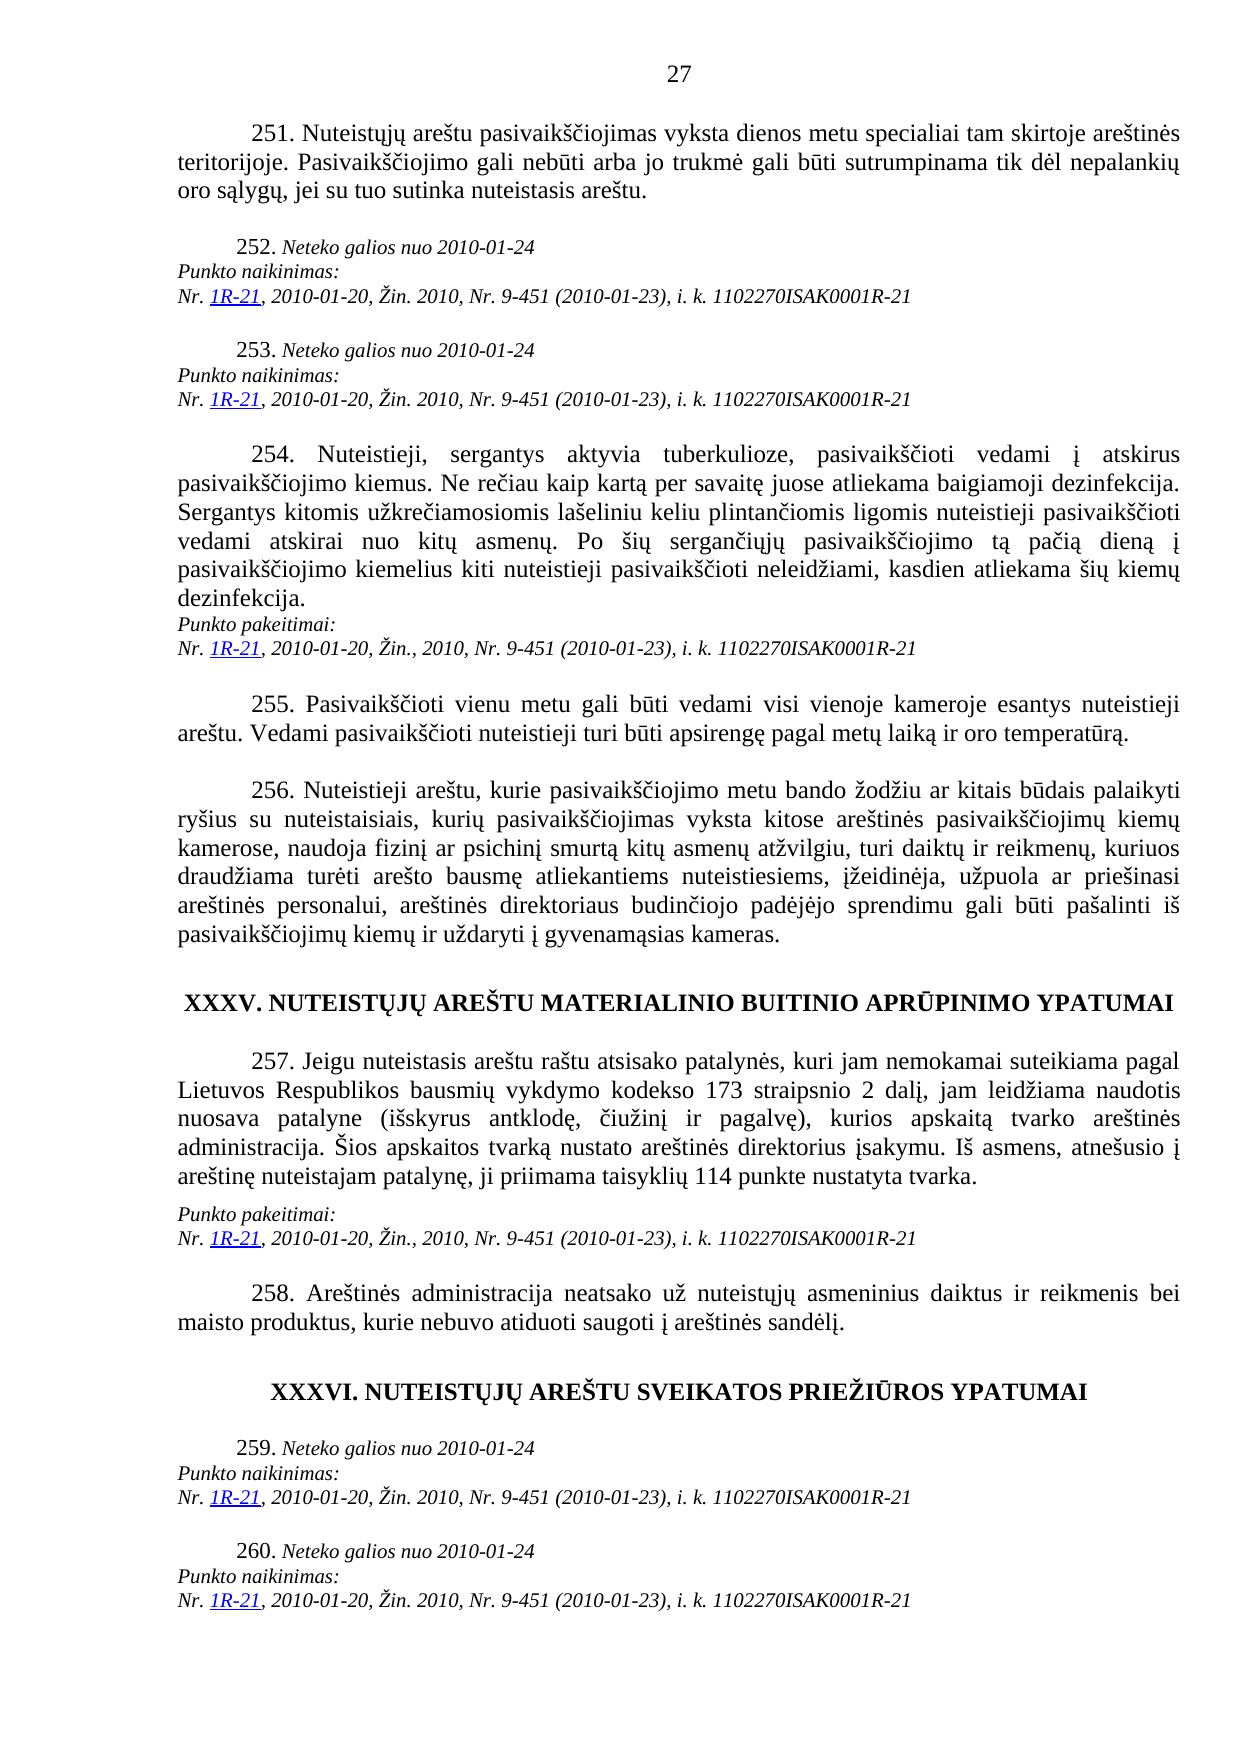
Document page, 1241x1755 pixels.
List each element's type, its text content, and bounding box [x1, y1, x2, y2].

text 256. Nuteistieji areštu, kurie pasivaikščiojimo metu bando žodžiu ar kitais būdais palaikyti ryšius su nuteistaisiais, kurių pasivaikščiojimas vyksta kitose areštinės pasivaikščiojimų kiemų kamerose, naudoja fizinį ar psichinį smurtą kitų asmenų atžvilgiu, turi daiktų ir reikmenų, kuriuos draudžiama turėti arešto bausmę atliekantiems nuteistiesiems, įžeidinėja, užpuola ar priešinasi areštinės personalui, areštinės direktoriaus budinčiojo padėjėjo sprendimu gali būti pašalinti iš pasivaikščiojimų kiemų ir uždaryti į gyvenamąsias kameras. [177, 775, 1181, 948]
text 254. Nuteistieji, sergantys aktyvia tuberkulioze, pasivaikščioti vedami į atskirus pasivaikščiojimo kiemus. Ne rečiau kaip kartą per savaitę juose atliekama baigiamoji dezinfekcija. Sergantys kitomis užkrečiamosiomis lašeliniu keliu plintančiomis ligomis nuteistieji pasivaikščioti vedami atskirai nuo kitų asmenų. Po šių sergančiųjų pasivaikščiojimo tą pačią dieną į pasivaikščiojimo kiemelius kiti nuteistieji pasivaikščioti neleidžiami, kasdien atliekama šių kiemų dezinfekcija. [177, 439, 1181, 612]
text 259. Neteko galios nuo 2010-01-24 [177, 1434, 1181, 1461]
text Nr. 1R-21, 2010-01-20, Žin. 2010, Nr. 9-451 (2010-01-23), i. k. 1102270ISAK0001R-21 [177, 283, 1181, 308]
text Nr. 1R-21, 2010-01-20, Žin. 2010, Nr. 9-451 (2010-01-23), i. k. 1102270ISAK0001R-21 [177, 1485, 1181, 1509]
text Nr. 1R-21, 2010-01-20, Žin., 2010, Nr. 9-451 (2010-01-23), i. k. 1102270ISAK0001R-21 [177, 636, 1181, 660]
text 252. Neteko galios nuo 2010-01-24 [177, 233, 1181, 259]
text Nr. 1R-21, 2010-01-20, Žin. 2010, Nr. 9-451 (2010-01-23), i. k. 1102270ISAK0001R-21 [177, 1588, 1181, 1612]
text Punkto naikinimas: [177, 1564, 1181, 1588]
text 260. Neteko galios nuo 2010-01-24 [177, 1537, 1181, 1564]
text Punkto pakeitimai: [177, 1202, 1181, 1226]
text 253. Neteko galios nuo 2010-01-24 [177, 336, 1181, 363]
text XXXV. NUTEISTŲJŲ AREŠTU MATERIALINIO BUITINIO APRŪPINIMO YPATUMAI [177, 988, 1181, 1017]
text 257. Jeigu nuteistasis areštu raštu atsisako patalynės, kuri jam nemokamai suteikiama pagal Lietuvos Respublikos bausmių vykdymo kodekso 173 straipsnio 2 dalį, jam leidžiama naudotis nuosava patalyne (išskyrus antklodę, čiužinį ir pagalvę), kurios apskaitą tvarko areštinės administracija. Šios apskaitos tvarką nustato areštinės direktorius įsakymu. Iš asmens, atnešusio į areštinę nuteistajam patalynę, ji priimama taisyklių 114 punkte nustatyta tvarka. [177, 1046, 1181, 1190]
text XXXVI. NUTEISTŲJŲ AREŠTU SVEIKATOS PRIEŽIŪROS YPATUMAI [177, 1377, 1181, 1406]
text Punkto naikinimas: [177, 259, 1181, 283]
text Nr. 1R-21, 2010-01-20, Žin. 2010, Nr. 9-451 (2010-01-23), i. k. 1102270ISAK0001R-21 [177, 387, 1181, 411]
text Punkto naikinimas: [177, 1461, 1181, 1485]
text 251. Nuteistųjų areštu pasivaikščiojimas vyksta dienos metu specialiai tam skirtoje areštinės teritorijoje. Pasivaikščiojimo gali nebūti arba jo trukmė gali būti sutrumpinama tik dėl nepalankių oro sąlygų, jei su tuo sutinka nuteistasis areštu. [177, 118, 1181, 204]
text Punkto pakeitimai: [177, 612, 1181, 636]
text 255. Pasivaikščioti vienu metu gali būti vedami visi vienoje kameroje esantys nuteistieji areštu. Vedami pasivaikščioti nuteistieji turi būti apsirengę pagal metų laiką ir oro temperatūrą. [177, 689, 1181, 746]
text Punkto naikinimas: [177, 363, 1181, 387]
text Nr. 1R-21, 2010-01-20, Žin., 2010, Nr. 9-451 (2010-01-23), i. k. 1102270ISAK0001R-21 [177, 1226, 1181, 1250]
text 258. Areštinės administracija neatsako už nuteistųjų asmeninius daiktus ir reikmenis bei maisto produktus, kurie nebuvo atiduoti saugoti į areštinės sandėlį. [177, 1278, 1181, 1336]
